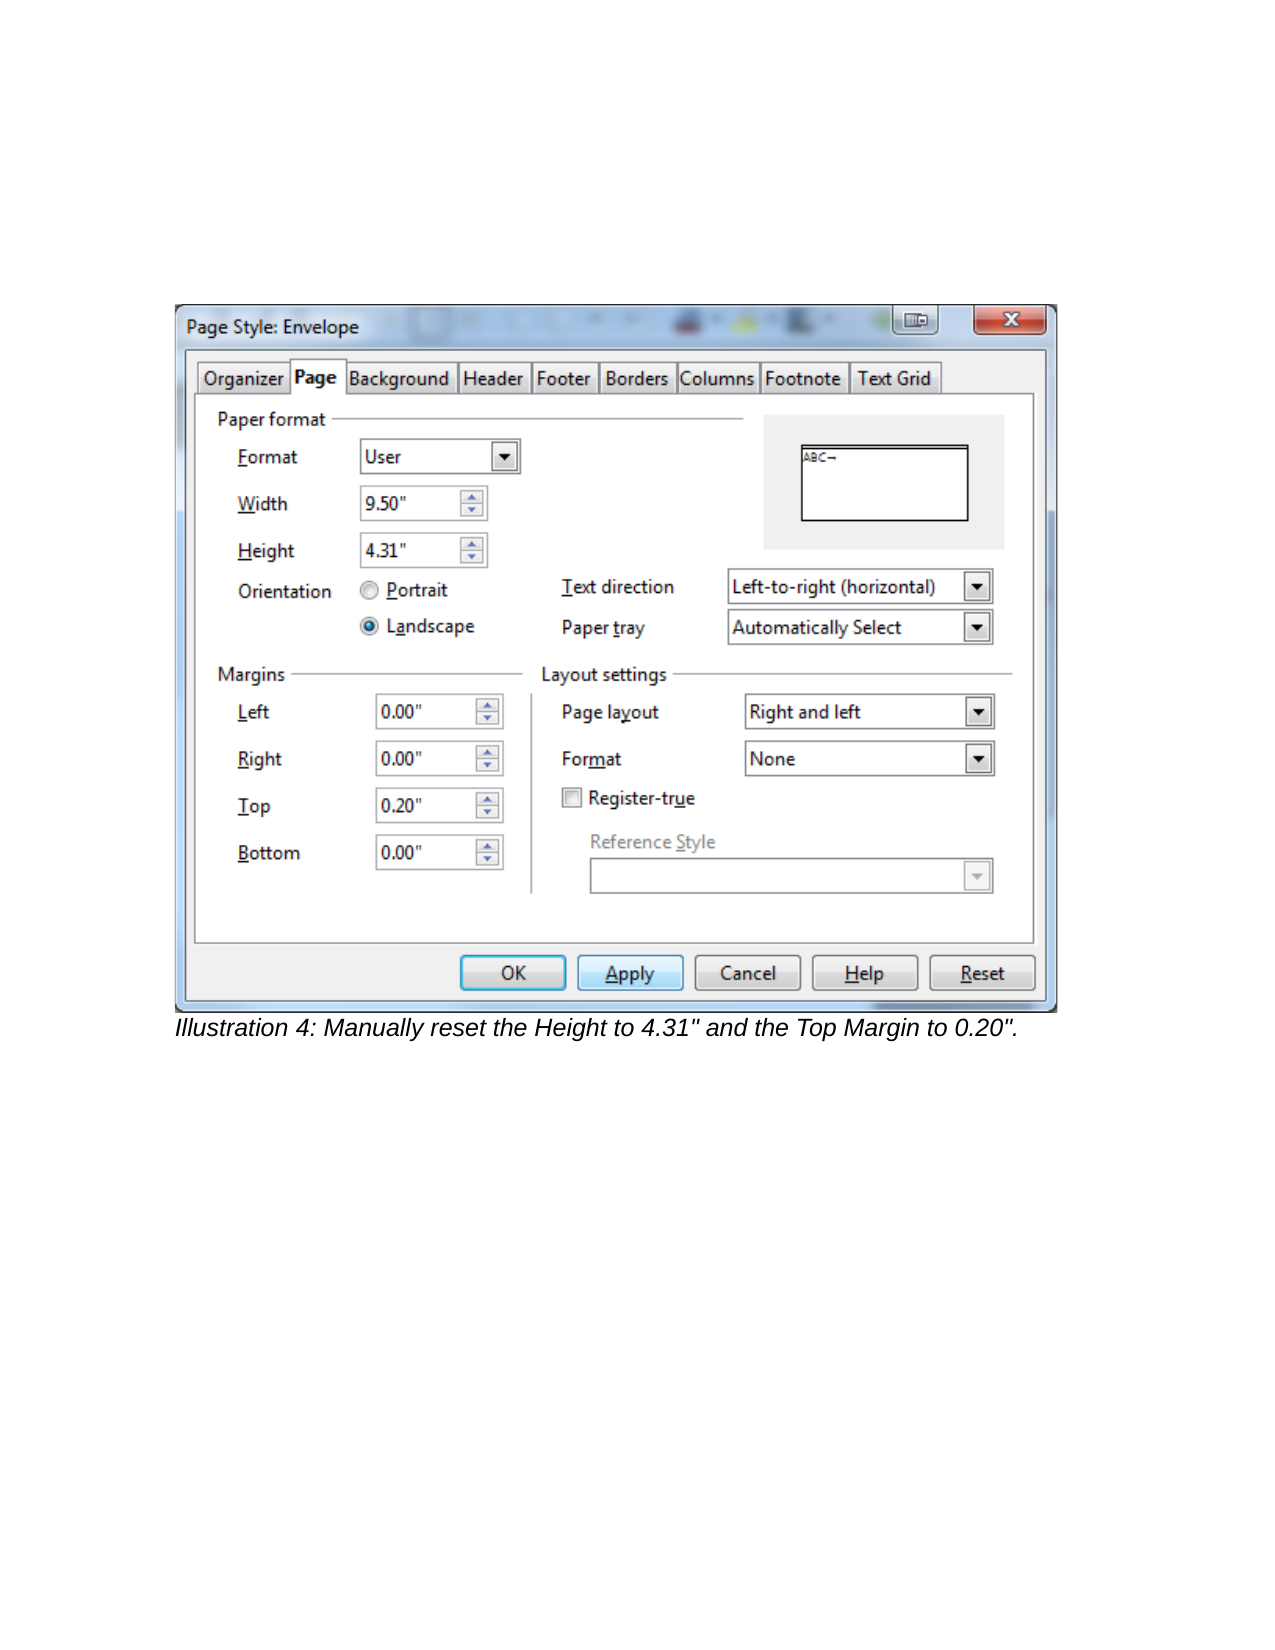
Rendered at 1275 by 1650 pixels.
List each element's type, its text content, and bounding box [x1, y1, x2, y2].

picture [174, 304, 1058, 1013]
text Illustration 4: Manually reset the Height to 4.31" and the Top Margin to 0.20". [174, 1013, 1057, 1041]
